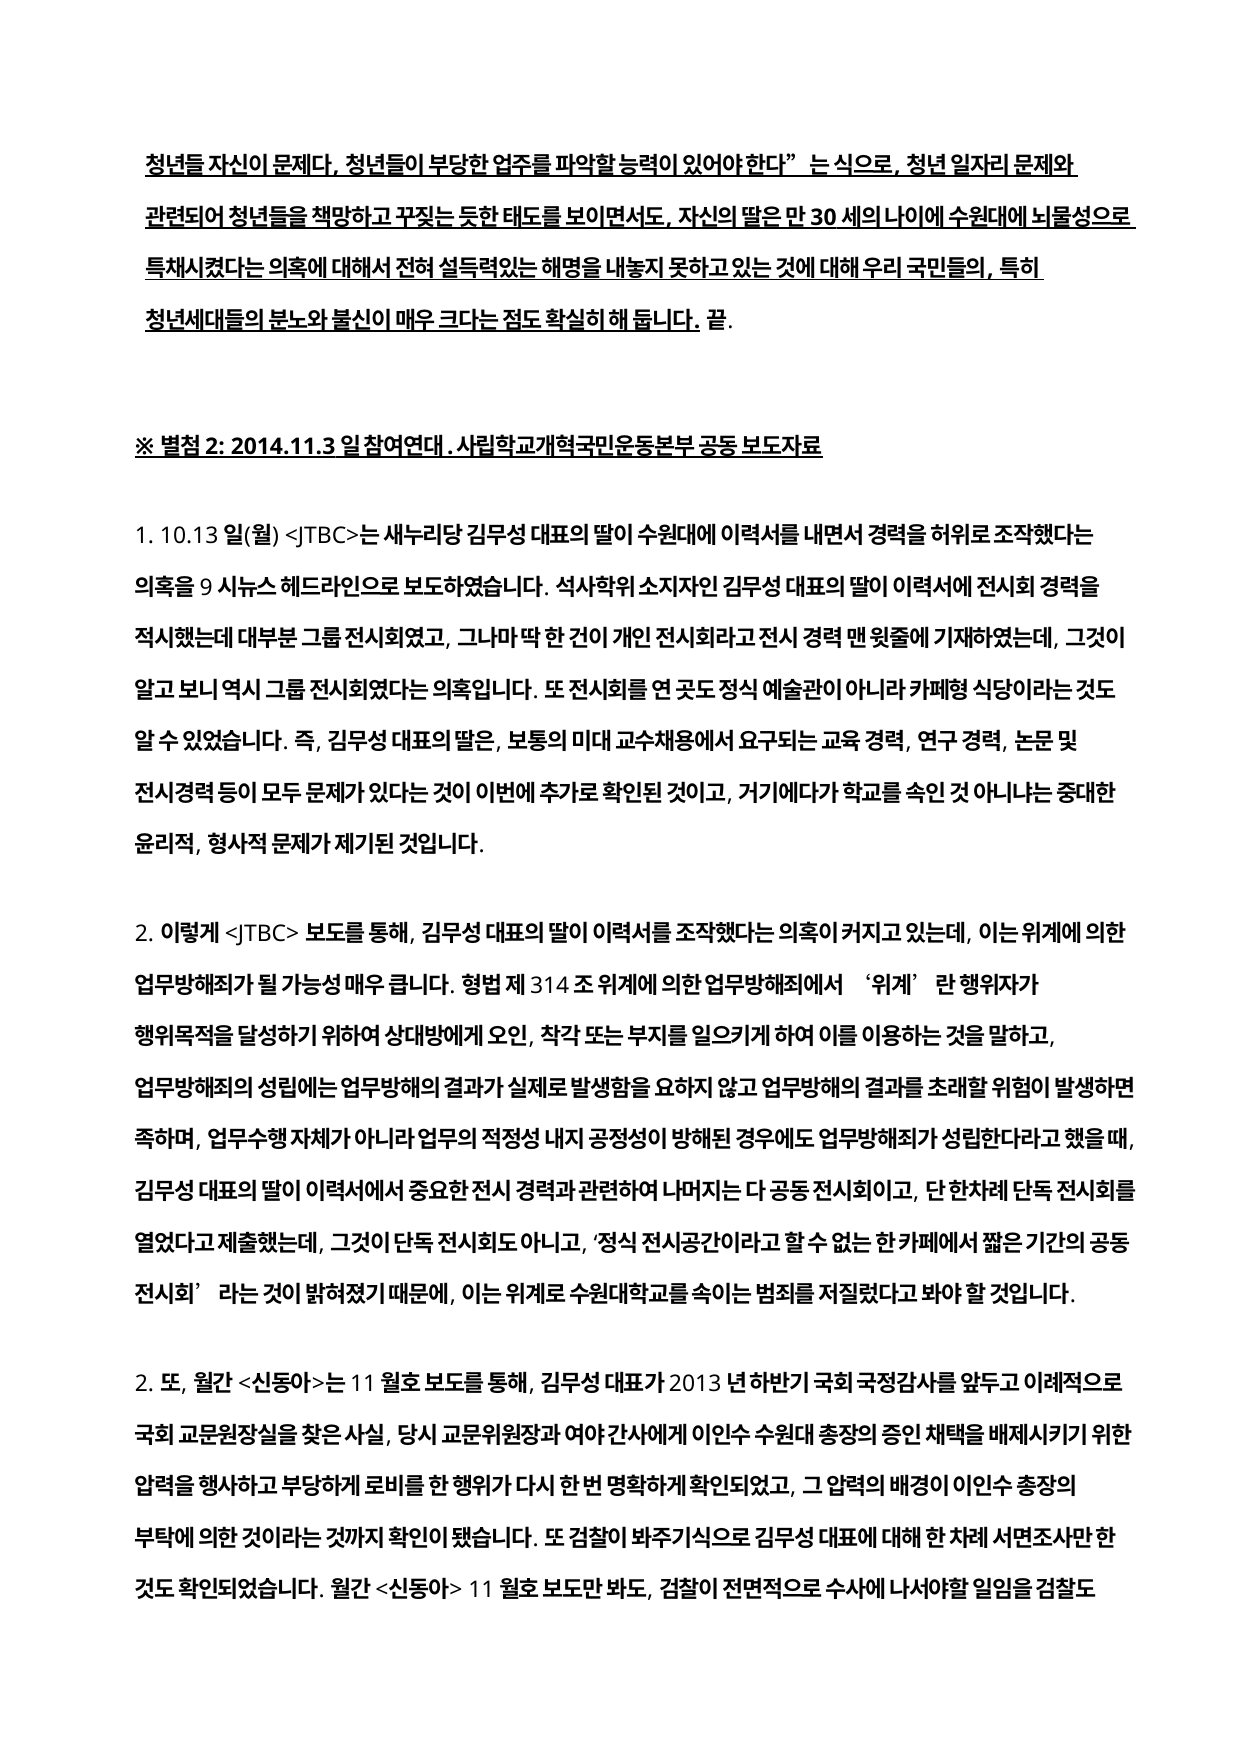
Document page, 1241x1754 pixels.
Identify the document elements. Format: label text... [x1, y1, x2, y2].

text 1. 10.13일(월) <JTBC>는 새누리당 김무성 대표의 딸이 수원대에 이력서를 내면서 경력을 허위로 조작했다는 의혹을 9시뉴스 헤드라인으로 보도하였습니다. 석사학위 소지자인 김무성 대표의 딸이 이력서에 전시회 경력을 적시했는데 대부분 그룹 전시회였고, 그나마 딱 한 건이 개인 전시회라고 전시 경력 맨 윗줄에 기재하였는데, 그것이 알고 보니 역시 그룹 전시회였다는 의혹입니다. 또 전시회를 연 곳도 정식 예술관이 아니라 카페형 식당이라는 것도 알 수 있었습니다. 즉, 김무성 대표의 딸은, 보통의 미대 교수채용에서 요구되는 교육 경력, 연구 경력, 논문 및 전시경력 등이 모두 문제가 있다는 것이 이번에 추가로 확인된 것이고, 거기에다가 학교를 속인 것 아니냐는 중대한 윤리적, 형사적 문제가 제기된 것입니다. [134, 517, 1137, 859]
text 2. 이렇게 <JTBC> 보도를 통해, 김무성 대표의 딸이 이력서를 조작했다는 의혹이 커지고 있는데, 이는 위계에 의한 업무방해죄가 될 가능성 매우 큽니다. 형법 제 314조 위계에 의한 업무방해죄에서 ‘위계’란 행위자가 행위목적을 달성하기 위하여 상대방에게 오인, 착각 또는 부지를 일으키게 하여 이를 이용하는 것을 말하고, 업무방해죄의 성립에는 업무방해의 결과가 실제로 발생함을 요하지 않고 업무방해의 결과를 초래할 위험이 발생하면 족하며, 업무수행 자체가 아니라 업무의 적정성 내지 공정성이 방해된 경우에도 업무방해죄가 성립한다라고 했을 때, 김무성 대표의 딸이 이력서에서 중요한 전시 경력과 관련하여 나머지는 다 공동 전시회이고, 단 한차례 단독 전시회를 열었다고 제출했는데, 그것이 단독 전시회도 아니고, ‘정식 전시공간이라고 할 수 없는 한 카페에서 짧은 기간의 공동 전시회’라는 것이 밝혀졌기 때문에, 이는 위계로 수원대학교를 속이는 범죄를 저질렀다고 봐야 할 것입니다. [134, 915, 1137, 1309]
text 청년들 자신이 문제다, 청년들이 부당한 업주를 파악할 능력이 있어야 한다”는 식으로, 청년 일자리 문제와 관련되어 청년들을 책망하고 꾸짖는 듯한 태도를 보이면서도, 자신의 딸은 만 30세의 나이에 수원대에 뇌물성으로 특채시켰다는 의혹에 대해서 전혀 설득력있는 해명을 내놓지 못하고 있는 것에 대해 우리 국민들의, 특히 청년세대들의 분노와 불신이 매우 크다는 점도 확실히 해 둡니다. 끝. [124, 147, 1137, 335]
text ※ 별첨 2: 2014.11.3일 참여연대․사립학교개혁국민운동본부 공동 보도자료 [134, 428, 1137, 461]
text 2. 또, 월간 <신동아>는 11월호 보도를 통해, 김무성 대표가 2013년 하반기 국회 국정감사를 앞두고 이례적으로 국회 교문원장실을 찾은 사실, 당시 교문위원장과 여야 간사에게 이인수 수원대 총장의 증인 채택을 배제시키기 위한 압력을 행사하고 부당하게 로비를 한 행위가 다시 한 번 명확하게 확인되었고, 그 압력의 배경이 이인수 총장의 부탁에 의한 것이라는 것까지 확인이 됐습니다. 또 검찰이 봐주기식으로 김무성 대표에 대해 한 차례 서면조사만 한 것도 확인되었습니다. 월간 <신동아> 11월호 보도만 봐도, 검찰이 전면적으로 수사에 나서야할 일임을 검찰도 [134, 1365, 1137, 1604]
